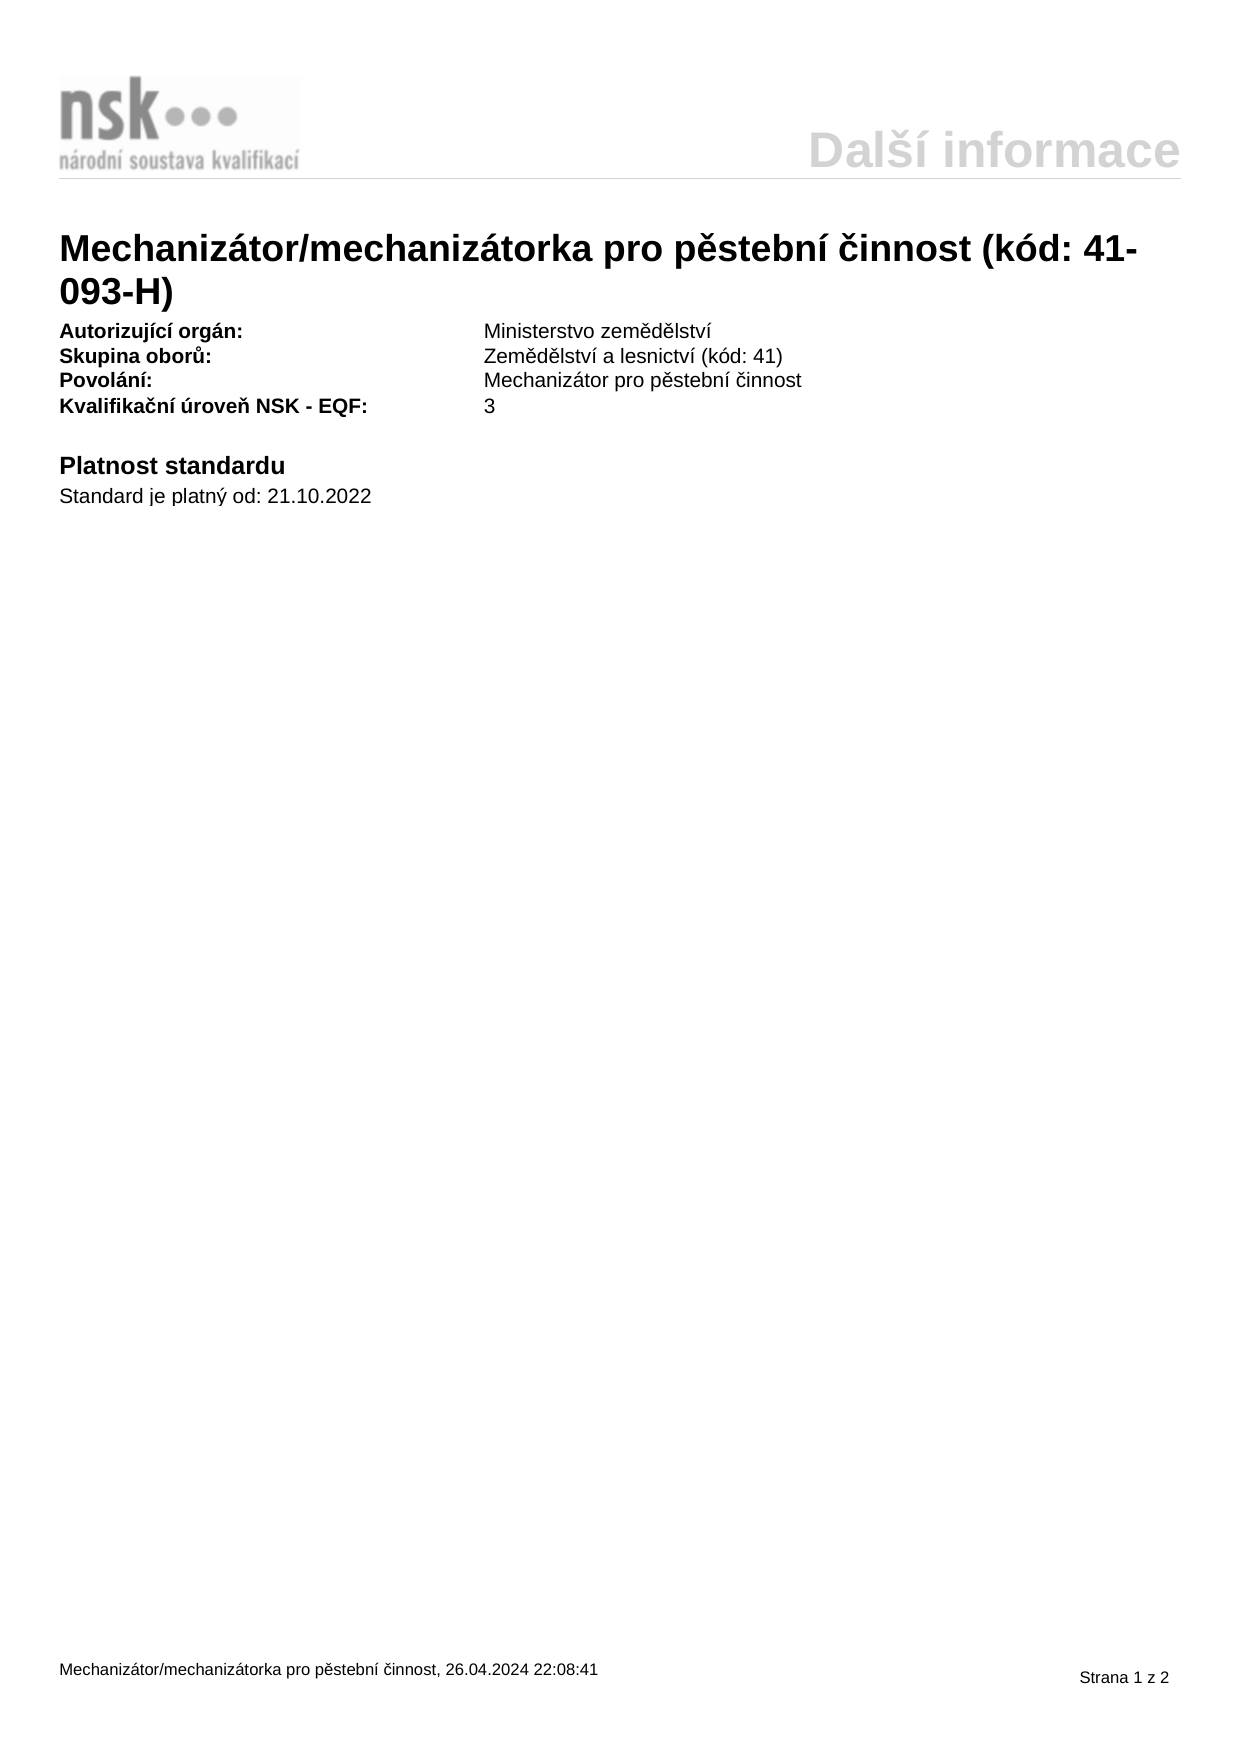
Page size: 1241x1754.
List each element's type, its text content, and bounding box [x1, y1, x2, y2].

table_cell [59, 1384, 483, 1659]
table_cell [862, 1106, 1169, 1383]
table_cell Kvalifikační úroveň NSK - EQF: [59, 394, 483, 417]
table_cell [626, 806, 862, 1106]
table_cell [620, 806, 626, 1106]
table_cell [620, 1106, 626, 1383]
table_cell [484, 313, 620, 319]
table_cell Strana 1 z 2 [862, 1660, 1169, 1696]
table_cell [59, 506, 483, 806]
table_cell [59, 196, 483, 224]
table_cell Mechanizátor pro pěstební činnost [484, 368, 1181, 393]
table_cell 3 [484, 394, 1181, 417]
table_cell [1169, 313, 1181, 319]
table_cell [862, 418, 1169, 447]
table_cell [626, 418, 862, 447]
table_cell [1169, 1660, 1181, 1696]
table_cell [484, 418, 620, 447]
table_cell Ministerstvo zemědělství [484, 319, 1181, 344]
table_cell [59, 1106, 483, 1383]
table_cell Autorizující orgán: [59, 319, 483, 343]
table_cell [59, 172, 483, 178]
table_cell [484, 1106, 620, 1383]
table_cell [1169, 506, 1181, 806]
table_cell [862, 196, 1169, 224]
table_cell Povolání: [59, 368, 483, 392]
table_cell Skupina oborů: [59, 344, 483, 368]
table_cell [620, 196, 626, 224]
table_cell [484, 806, 620, 1106]
table_cell [484, 196, 620, 224]
table_cell [620, 1384, 626, 1659]
table_cell [59, 806, 483, 1106]
table_cell Platnost standardu [59, 448, 1181, 483]
table_cell [626, 196, 862, 224]
table_cell [862, 506, 1169, 806]
table_cell [620, 506, 626, 806]
table_cell [1169, 1106, 1181, 1383]
table_cell [59, 313, 483, 319]
table_cell Zemědělství a lesnictví (kód: 41) [484, 344, 1181, 368]
table_cell [862, 313, 1169, 319]
table_cell [620, 418, 626, 447]
table_cell [1169, 1384, 1181, 1659]
table_cell Mechanizátor/mechanizátorka pro pěstební činnost, 26.04.2024 22:08:41 [59, 1660, 862, 1696]
table_cell [59, 418, 483, 447]
table_cell [59, 179, 1181, 196]
table_cell [484, 506, 620, 806]
table_cell [862, 806, 1169, 1106]
table_cell [1169, 196, 1181, 224]
table_cell [626, 1384, 862, 1659]
table_cell [626, 1106, 862, 1383]
table_cell Mechanizátor/mechanizátorka pro pěstební činnost (kód: 41-093-H) [59, 224, 1181, 313]
picture [58, 59, 621, 172]
table_cell [1169, 418, 1181, 447]
table_cell Standard je platný od: 21.10.2022 [59, 484, 1181, 506]
table_cell [862, 1384, 1169, 1659]
table_cell [626, 506, 862, 806]
table_header Další informace [626, 59, 1181, 178]
table_header [621, 59, 626, 172]
table_cell [484, 172, 620, 178]
table_cell [1169, 806, 1181, 1106]
table_cell [484, 1384, 620, 1659]
table_cell [626, 313, 862, 319]
